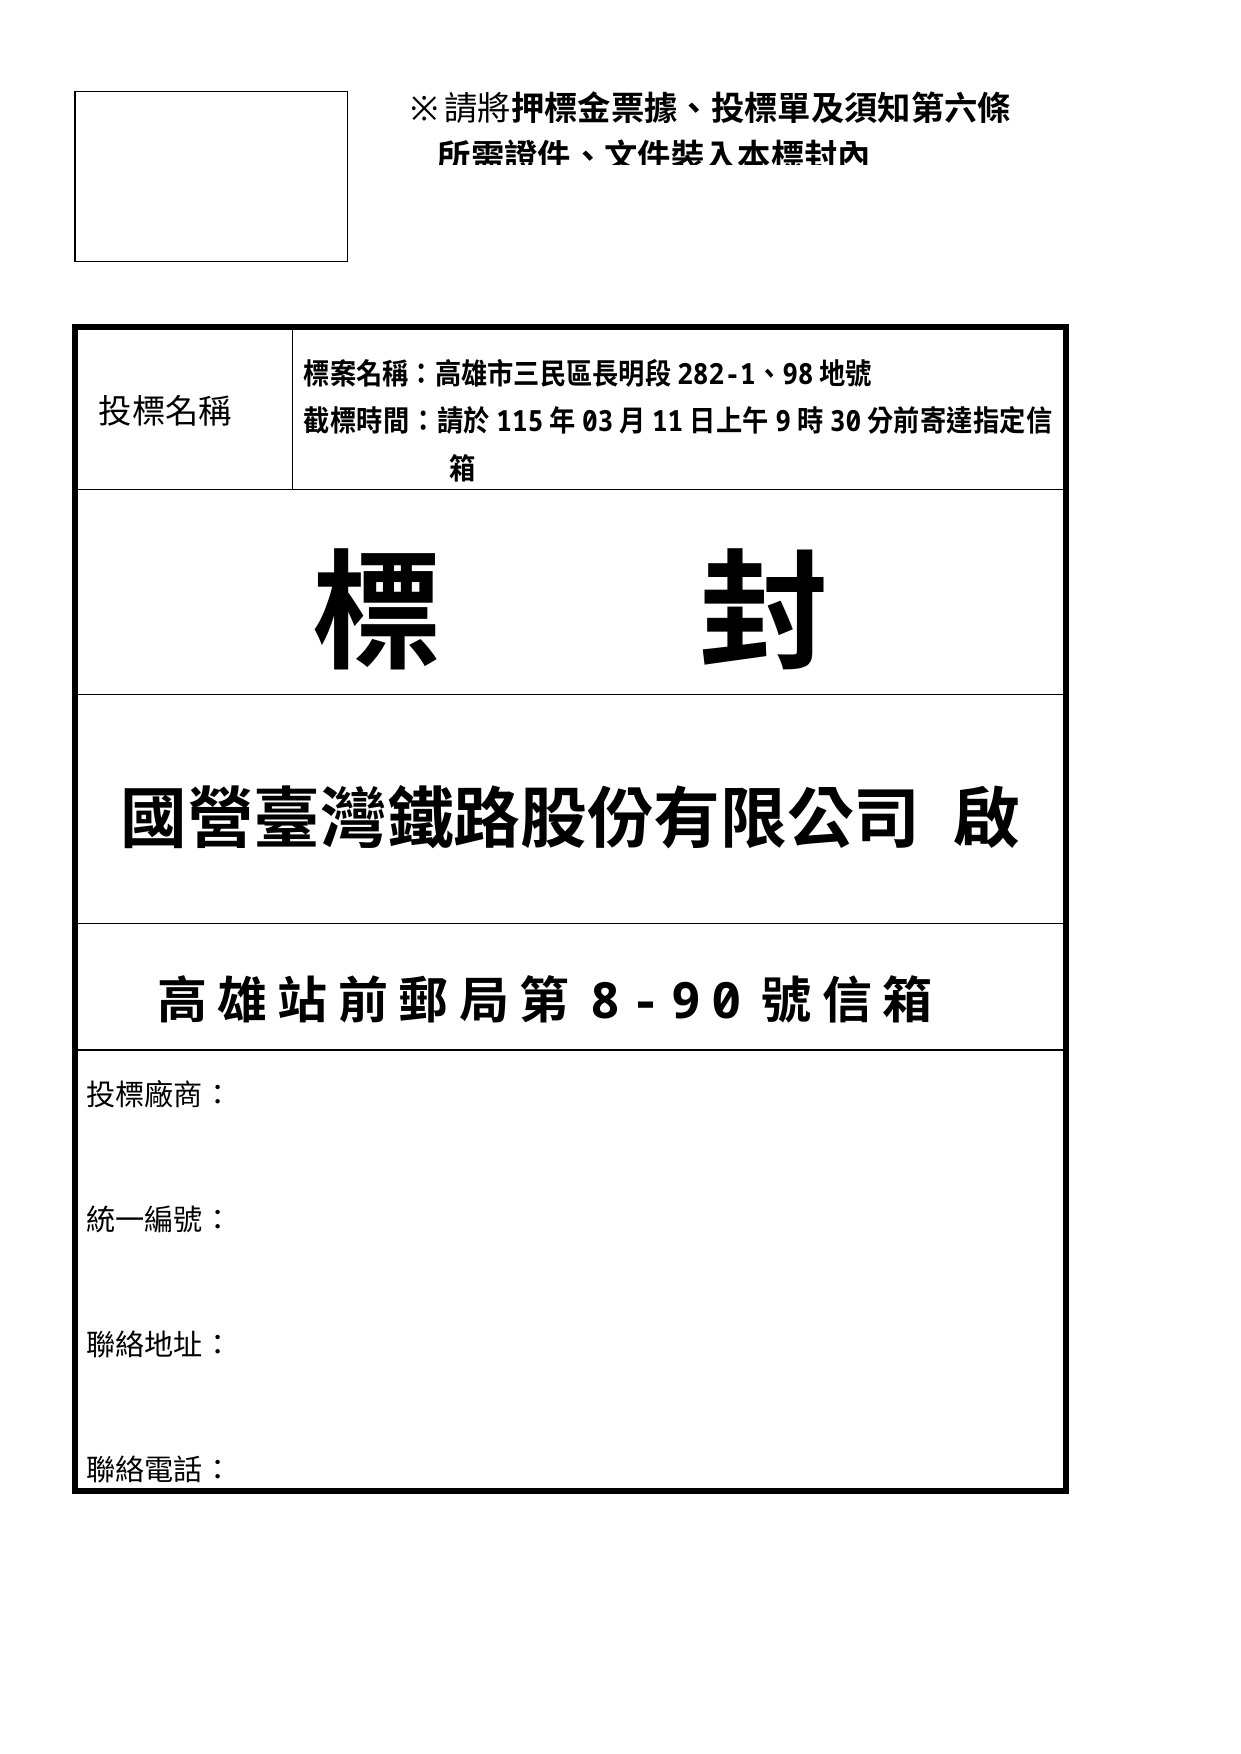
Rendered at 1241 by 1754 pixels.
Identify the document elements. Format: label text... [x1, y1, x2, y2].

text 所需證件、文件裝入本標封內 [404, 130, 1081, 164]
table_cell 標 封 [78, 490, 1063, 693]
text ※請將押標金票據、投標單及須知第六條 [404, 82, 1081, 130]
table_cell 國營臺灣鐵路股份有限公司 啟 [78, 695, 1063, 922]
table_header 標案名稱：高雄市三民區長明段282-1、98地號 截標時間：請於115年03月11日上午9時30分前寄達指定信箱 [293, 330, 1063, 489]
table_cell 投標廠商： 統一編號： 聯絡地址： 聯絡電話： [78, 1051, 1063, 1488]
table_cell 高雄站前郵局第8-90號信箱 [78, 924, 1063, 1049]
table_cell [76, 92, 347, 261]
table_header 投標名稱 [78, 330, 292, 489]
